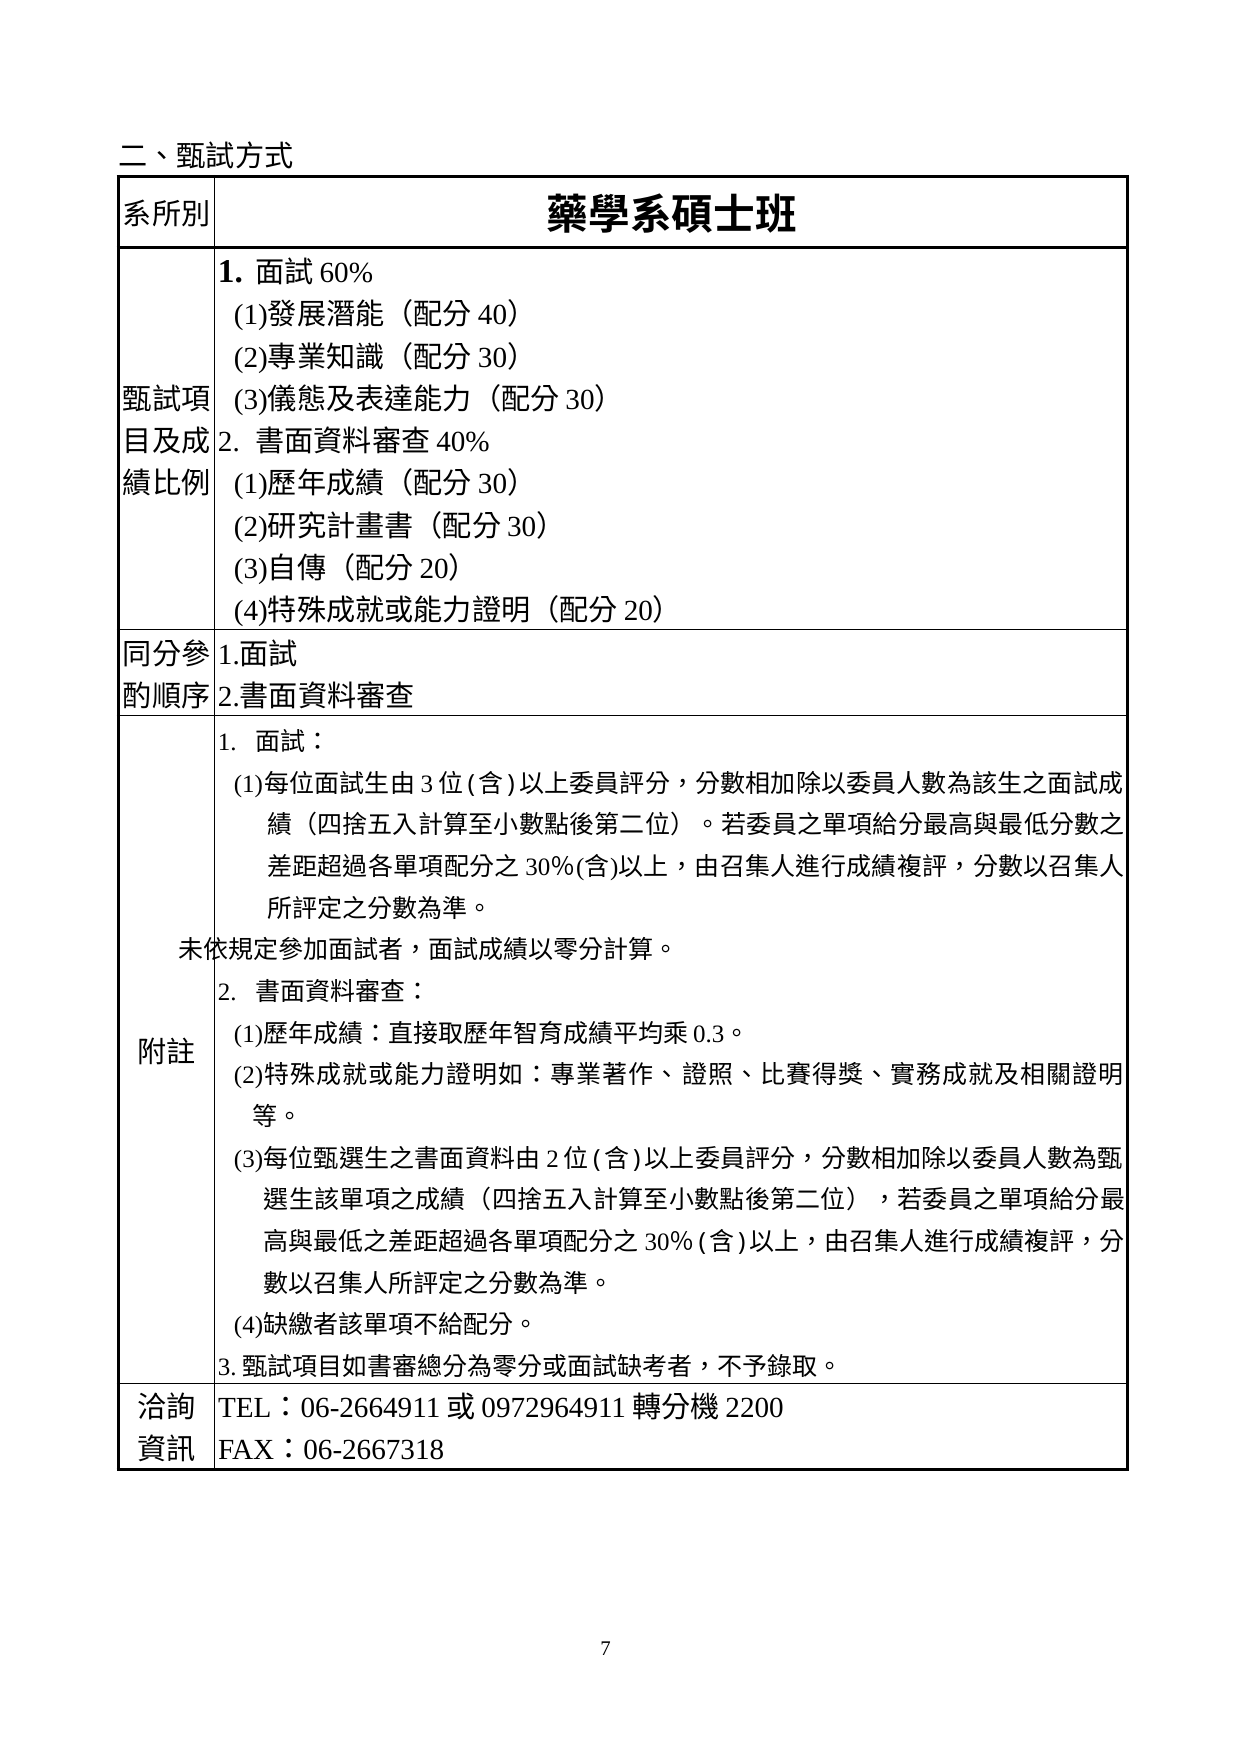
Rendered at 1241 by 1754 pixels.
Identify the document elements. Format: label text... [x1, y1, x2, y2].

table_cell 甄試項目及成績比例 [120, 249, 214, 629]
table_cell 面試： 每位面試生由3位(含)以上委員評分，分數相加除以委員人數為該生之面試成績（四捨五入計算至小數點後第二位）。若委員之單項給分最高與最低分數之差距超過各單項配分之30％(含)以上，由召集人進行成績複評，分數以召集人所評定之分數為準。 未依規定參加面試者，面試成績以零分計算。 書面資料審查： (1)歷年成績：直接取歷年智育成績平均乘0.3。 (2)特殊成就或能力證明如：專業著作、證照、比賽得獎、實務成就及相關證明等。 (3)每位甄選生之書面資料由2位(含)以上委員評分，分數相加除以委員人數為甄選生該單項之成績（四捨五入計算至小數點後第二位），若委員之單項給分最高與最低之差距超過各單項配分之30％(含)以上，由召集人進行成績複評，分數以召集人所評定之分數為準。 (4)缺繳者該單項不給配分。 3. 甄試項目如書審總分為零分或面試缺考者，不予錄取。 [215, 716, 1126, 1383]
table_cell TEL：06-2664911或0972964911轉分機2200 FAX：06-2667318 [215, 1384, 1126, 1468]
table_cell 洽詢 資訊 [120, 1384, 214, 1468]
table_cell 1.面試 2.書面資料審查 [215, 630, 1126, 715]
table_cell 同分參酌順序 [120, 630, 214, 715]
table_cell 附註 [120, 716, 214, 1383]
table_header 系所別 [120, 178, 214, 246]
table_header 藥學系碩士班 [215, 178, 1126, 246]
text 二、甄試方式 [118, 112, 1122, 175]
table_cell 面試60% (1)發展潛能（配分40） (2)專業知識（配分30） (3)儀態及表達能力（配分30） 書面資料審查40% (1)歷年成績（配分30） (2)研究計畫書（配分30） (3)自傳（配分20） (4)特殊成就或能力證明（配分20） [215, 249, 1126, 629]
